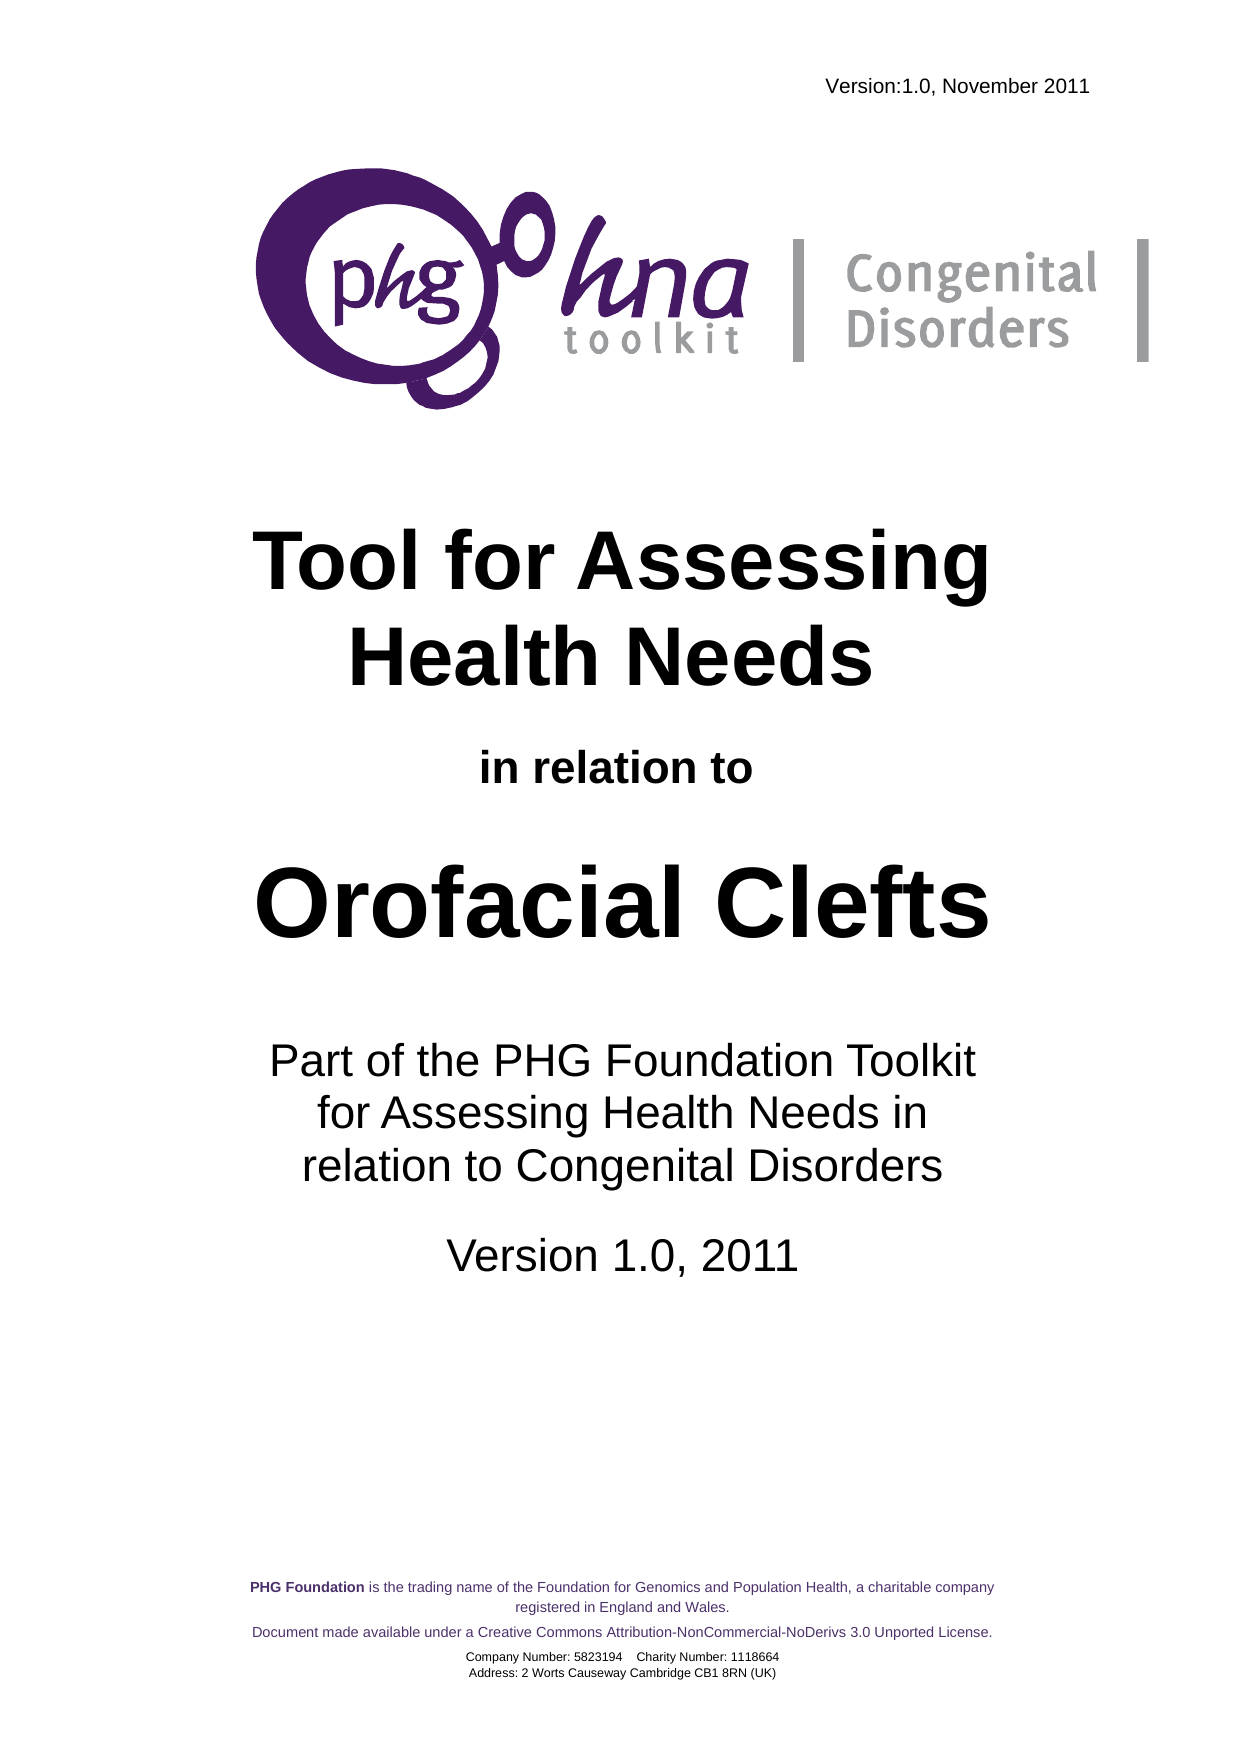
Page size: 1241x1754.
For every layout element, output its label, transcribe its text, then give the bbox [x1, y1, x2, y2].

title Orofacial Clefts [239, 843, 1006, 958]
title in relation to [239, 741, 1006, 793]
title Part of the PHG Foundation Toolkit for Assessing Health Needs in relation to Congenital Disorders [239, 1033, 1006, 1191]
title Version 1.0, 2011 [239, 1229, 1006, 1282]
title Tool for Assessing Health Needs [239, 511, 1006, 703]
